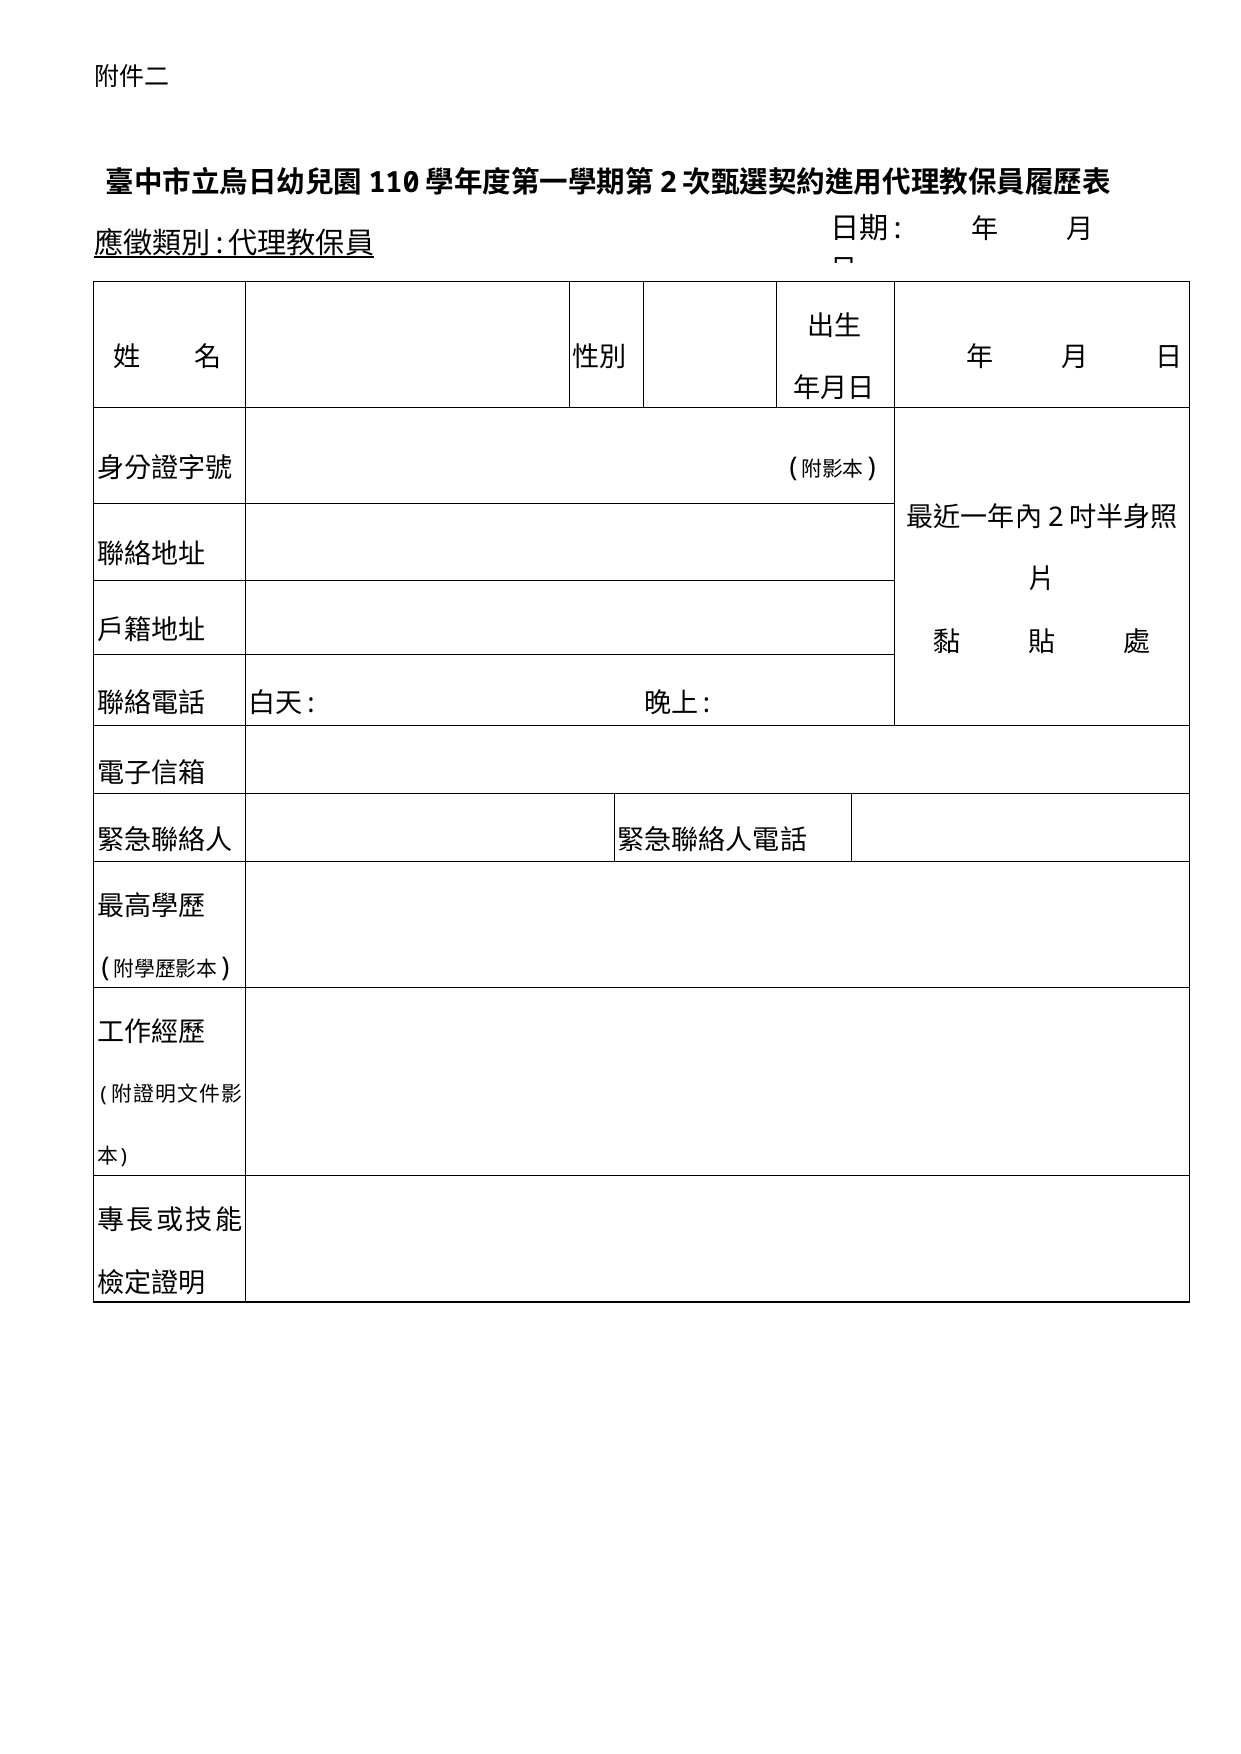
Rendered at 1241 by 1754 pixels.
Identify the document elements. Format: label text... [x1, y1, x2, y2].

table_cell [246, 988, 1189, 1175]
table_header 姓 名 [94, 282, 245, 407]
table_cell 最高學歷 (附學歷影本) [94, 862, 245, 987]
table_header 性別 [570, 282, 643, 407]
table_header 年 月 日 [895, 282, 1189, 407]
table_cell 聯絡地址 [94, 504, 245, 579]
table_cell (附影本) [246, 408, 894, 502]
text 臺中市立烏日幼兒園110學年度第一學期第2次甄選契約進用代理教保員履歷表 [94, 158, 1122, 201]
table_cell 專長或技能檢定證明 [94, 1176, 245, 1301]
table_cell 戶籍地址 [94, 581, 245, 654]
text 附件二 [94, 33, 1122, 96]
text 應徵類別:代理教保員 [94, 219, 830, 262]
table_cell [246, 726, 1189, 793]
table_cell 聯絡電話 [94, 655, 245, 725]
table_cell 工作經歷 (附證明文件影本) [94, 988, 245, 1175]
table_cell 緊急聯絡人電話 [615, 794, 851, 861]
table_cell 最近一年內2吋半身照片 黏 貼 處 [895, 408, 1189, 725]
table_cell [246, 794, 614, 861]
table_cell 電子信箱 [94, 726, 245, 793]
table_header [246, 282, 569, 407]
table_header [644, 282, 776, 407]
table_cell [246, 1176, 1189, 1301]
table_cell 白天: 晚上: [246, 655, 894, 725]
table_cell [852, 794, 1189, 861]
text 日期: 年 月 日 [830, 205, 1175, 262]
table_cell 緊急聯絡人 [94, 794, 245, 861]
table_cell [246, 581, 894, 654]
table_cell 身分證字號 [94, 408, 245, 502]
table_header 出生 年月日 [777, 282, 894, 407]
table_cell [246, 504, 894, 579]
table_cell [246, 862, 1189, 987]
